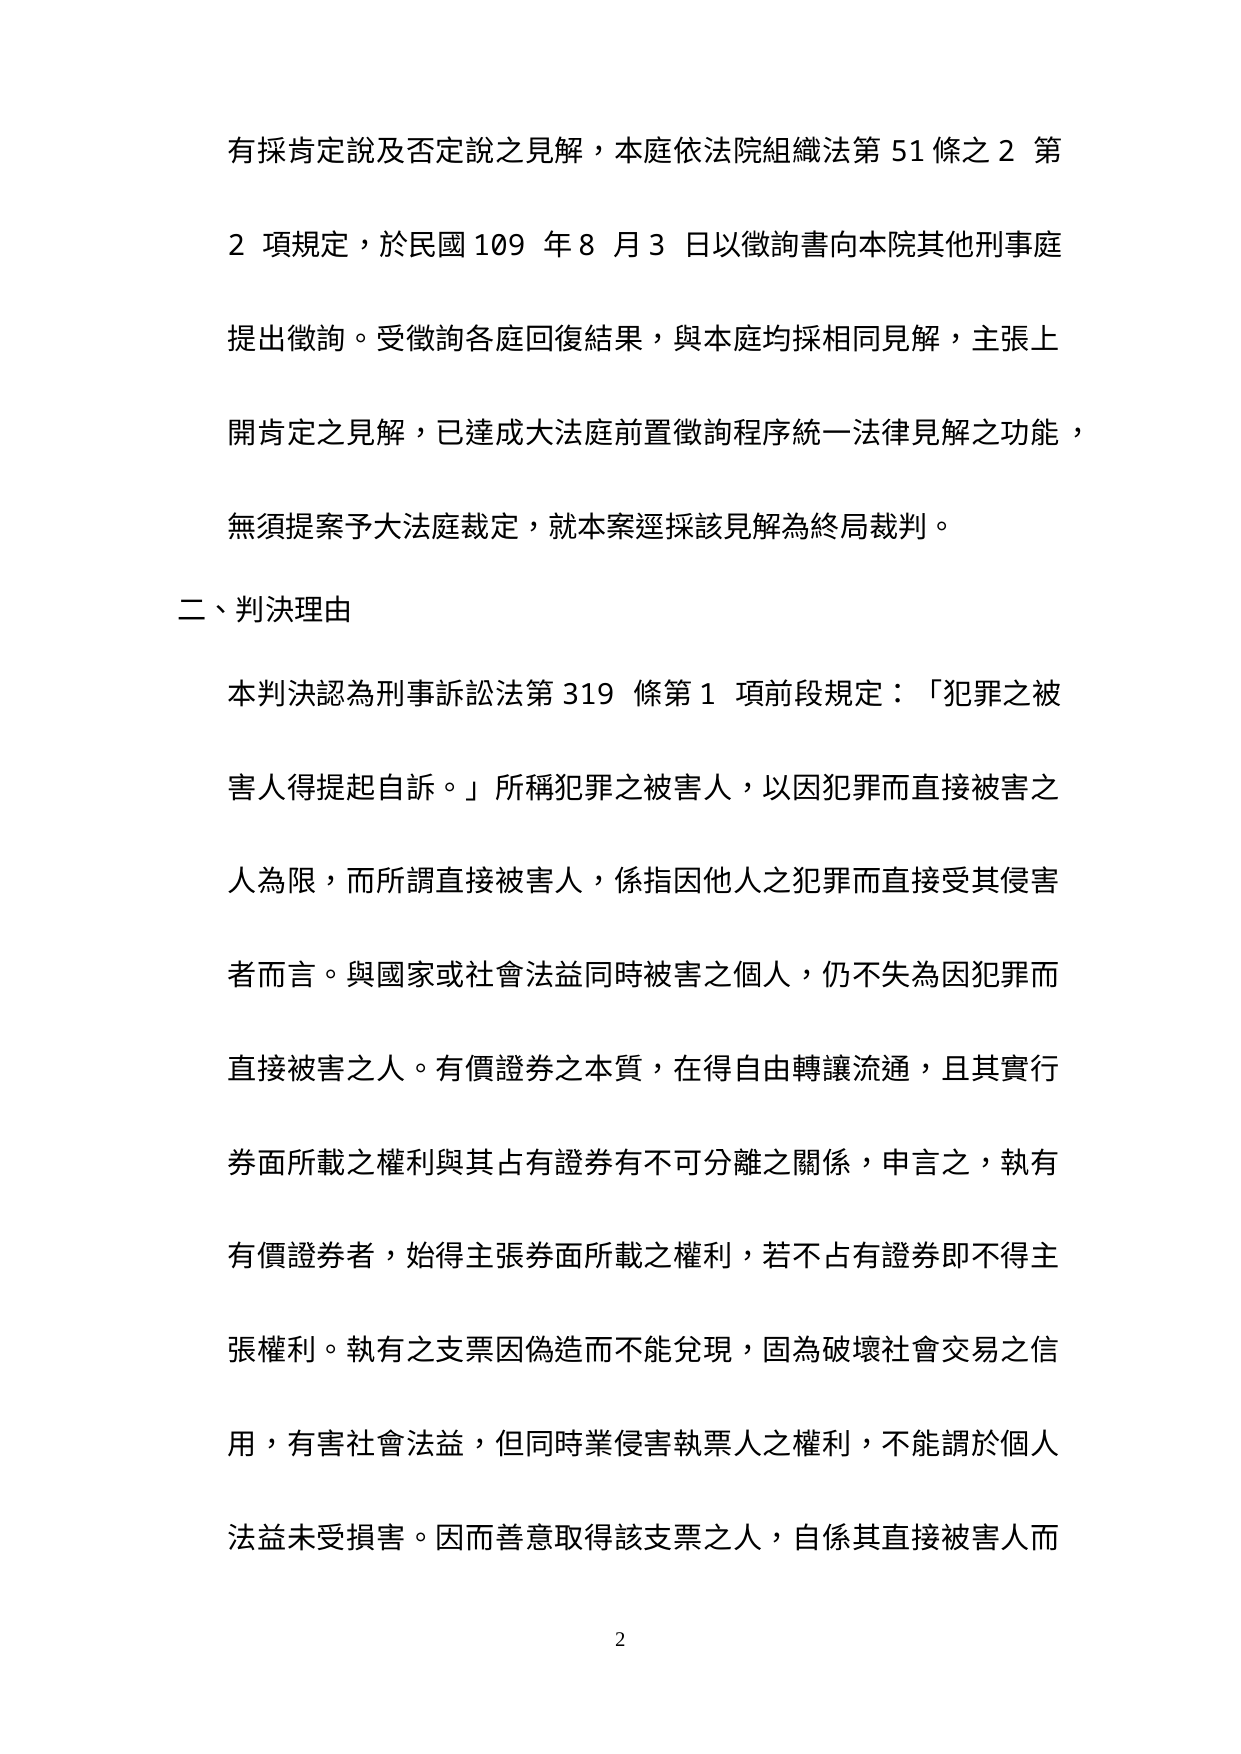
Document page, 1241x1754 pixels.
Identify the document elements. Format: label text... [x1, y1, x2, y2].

text 本判決認為刑事訴訟法第319 條第1 項前段規定：「犯罪之被害人得提起自訴。」所稱犯罪之被害人，以因犯罪而直接被害之人為限，而所謂直接被害人，係指因他人之犯罪而直接受其侵害者而言。與國家或社會法益同時被害之個人，仍不失為因犯罪而直接被害之人。有價證券之本質，在得自由轉讓流通，且其實行券面所載之權利與其占有證券有不可分離之關係，申言之，執有有價證券者，始得主張券面所載之權利，若不占有證券即不得主張權利。執有之支票因偽造而不能兌現，固為破壞社會交易之信用，有害社會法益，但同時業侵害執票人之權利，不能謂於個人法益未受損害。因而善意取得該支票之人，自係其直接被害人而 [227, 650, 1063, 1556]
text 本院受理109年度台上字第1590號蕭明英偽造有價證券案件，關於裁判基礎之法律問題「持有偽造有價證券（本票或支票）之善意執票人，是否為偽造有價證券之直接被害人，而得向偽造有價證券之行為人提起自訴？」，因本院先前裁判具有積極性歧異，有採肯定說及否定說之見解，本庭依法院組織法第51條之2 第2 項規定，於民國109 年8 月3 日以徵詢書向本院其他刑事庭提出徵詢。受徵詢各庭回復結果，與本庭均採相同見解，主張上開肯定之見解，已達成大法庭前置徵詢程序統一法律見解之功能，無須提案予大法庭裁定，就本案逕採該見解為終局裁判。 [227, 108, 1063, 545]
text 二、判決理由 [177, 566, 1063, 629]
